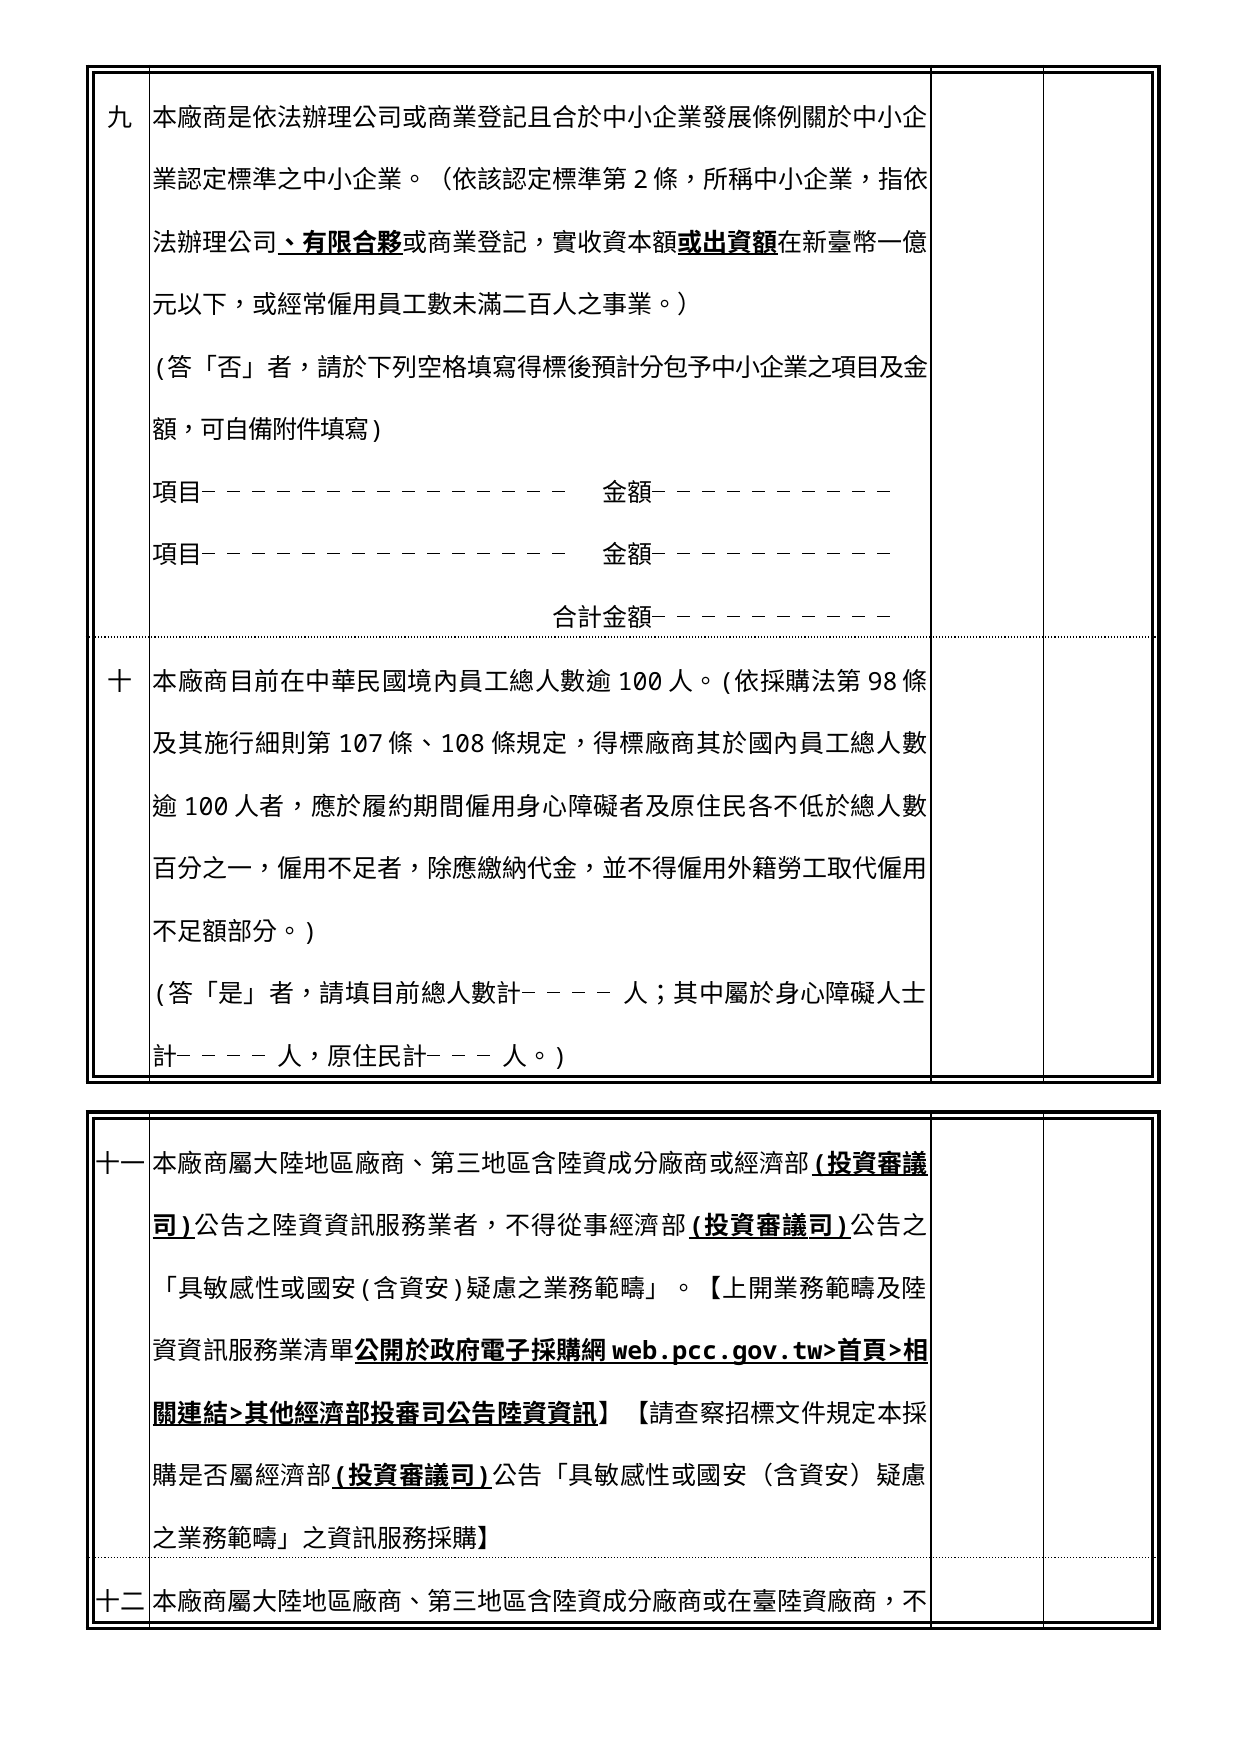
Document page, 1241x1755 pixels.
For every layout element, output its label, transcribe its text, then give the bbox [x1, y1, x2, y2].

table_header [932, 1120, 1043, 1557]
table_cell 本廠商屬大陸地區廠商、第三地區含陸資成分廠商或在臺陸資廠商，不 [150, 1557, 930, 1621]
table_cell 十二 [95, 1557, 149, 1621]
table_cell 十 [95, 636, 149, 1075]
table_header 本廠商屬大陸地區廠商、第三地區含陸資成分廠商或經濟部(投資審議司)公告之陸資資訊服務業者，不得從事經濟部(投資審議司)公告之「具敏感性或國安(含資安)疑慮之業務範疇」。【上開業務範疇及陸資資訊服務業清單公開於政府電子採購網web.pcc.gov.tw>首頁>相關連結>其他經濟部投審司公告陸資資訊】【請查察招標文件規定本採購是否屬經濟部(投資審議司)公告「具敏感性或國安（含資安）疑慮之業務範疇」之資訊服務採購】 [150, 1120, 930, 1557]
table_header [1044, 1120, 1151, 1557]
table_header [1044, 1114, 1156, 1557]
table_header [1044, 74, 1151, 636]
table_header [932, 74, 1043, 636]
table_cell [1044, 1557, 1151, 1621]
table_header [1044, 68, 1156, 636]
table_cell [932, 1557, 1043, 1621]
table_header 十一 [90, 1114, 149, 1557]
table_header 九 [90, 68, 149, 636]
table_header 本廠商是依法辦理公司或商業登記且合於中小企業發展條例關於中小企業認定標準之中小企業。（依該認定標準第2條，所稱中小企業，指依法辦理公司、有限合夥或商業登記，實收資本額或出資額在新臺幣一億元以下，或經常僱用員工數未滿二百人之事業。） (答「否」者，請於下列空格填寫得標後預計分包予中小企業之項目及金額，可自備附件填寫) 項目╴╴╴╴╴╴╴╴╴╴╴╴╴╴╴ 金額╴╴╴╴╴╴╴╴╴╴ 項目╴╴╴╴╴╴╴╴╴╴╴╴╴╴╴ 金額╴╴╴╴╴╴╴╴╴╴ 合計金額╴╴╴╴╴╴╴╴╴╴ [150, 74, 930, 636]
table_cell [1044, 636, 1151, 1075]
table_cell 本廠商目前在中華民國境內員工總人數逾100人。(依採購法第98條及其施行細則第107條、108條規定，得標廠商其於國內員工總人數逾100人者，應於履約期間僱用身心障礙者及原住民各不低於總人數百分之一，僱用不足者，除應繳納代金，並不得僱用外籍勞工取代僱用不足額部分。) (答「是」者，請填目前總人數計╴╴╴╴人；其中屬於身心障礙人士計╴╴╴╴人，原住民計╴╴╴人。) [150, 636, 930, 1075]
table_cell [932, 636, 1043, 1075]
